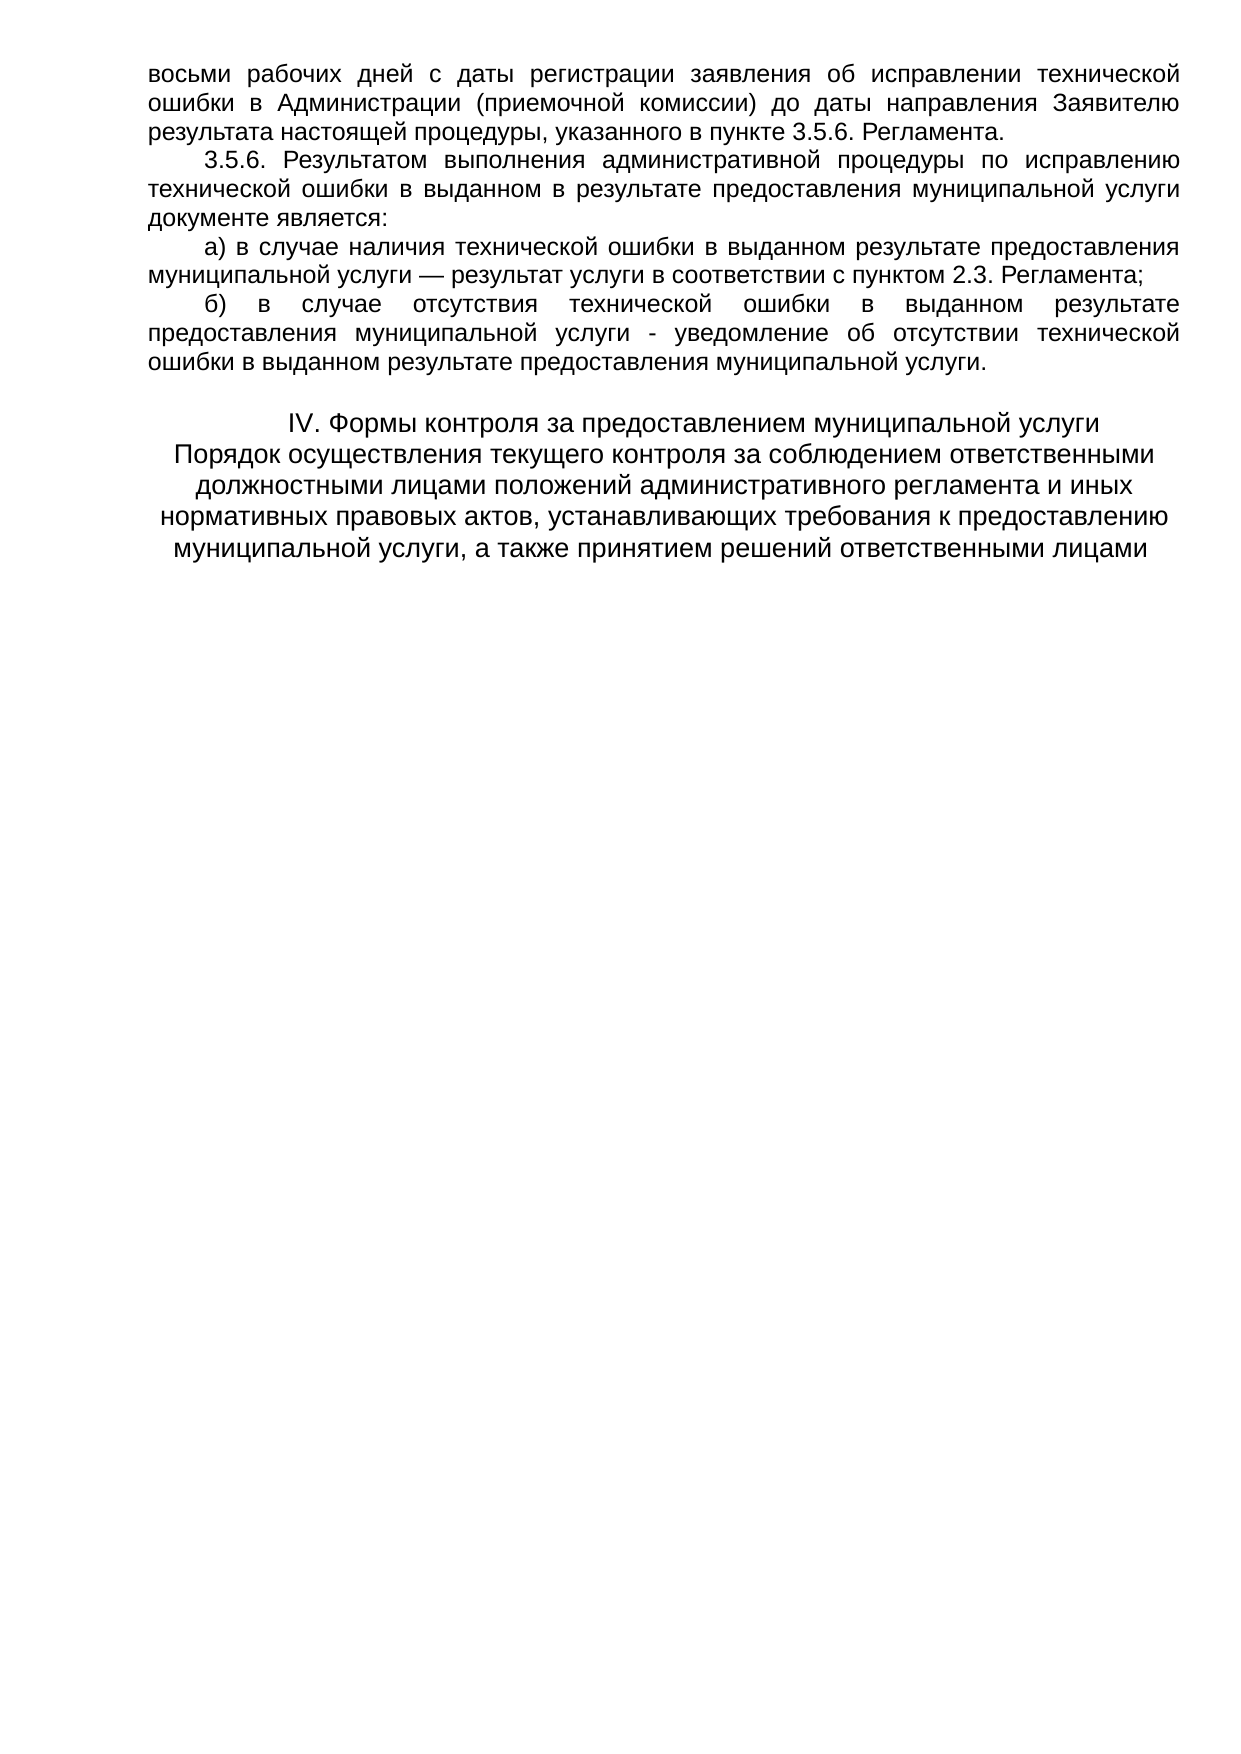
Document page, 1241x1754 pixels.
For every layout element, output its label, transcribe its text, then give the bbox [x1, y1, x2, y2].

text восьми рабочих дней с даты регистрации заявления об исправлении технической ошибки в Администрации (приемочной комиссии) до даты направления Заявителю результата настоящей процедуры, указанного в пункте 3.5.6. Регламента. [148, 59, 1181, 145]
text а) в случае наличия технической ошибки в выданном результате предоставления муниципальной услуги — результат услуги в соответствии с пунктом 2.3. Регламента; [148, 232, 1181, 289]
text IV. Формы контроля за предоставлением муниципальной услуги [148, 407, 1181, 438]
text Порядок осуществления текущего контроля за соблюдением ответственными должностными лицами положений административного регламента и иных нормативных правовых актов, устанавливающих требования к предоставлению муниципальной услуги, а также принятием решений ответственными лицами [148, 438, 1181, 563]
text 3.5.6. Результатом выполнения административной процедуры по исправлению технической ошибки в выданном в результате предоставления муниципальной услуги документе является: [148, 145, 1181, 232]
text б) в случае отсутствия технической ошибки в выданном результате предоставления муниципальной услуги - уведомление об отсутствии технической ошибки в выданном результате предоставления муниципальной услуги. [148, 289, 1181, 375]
